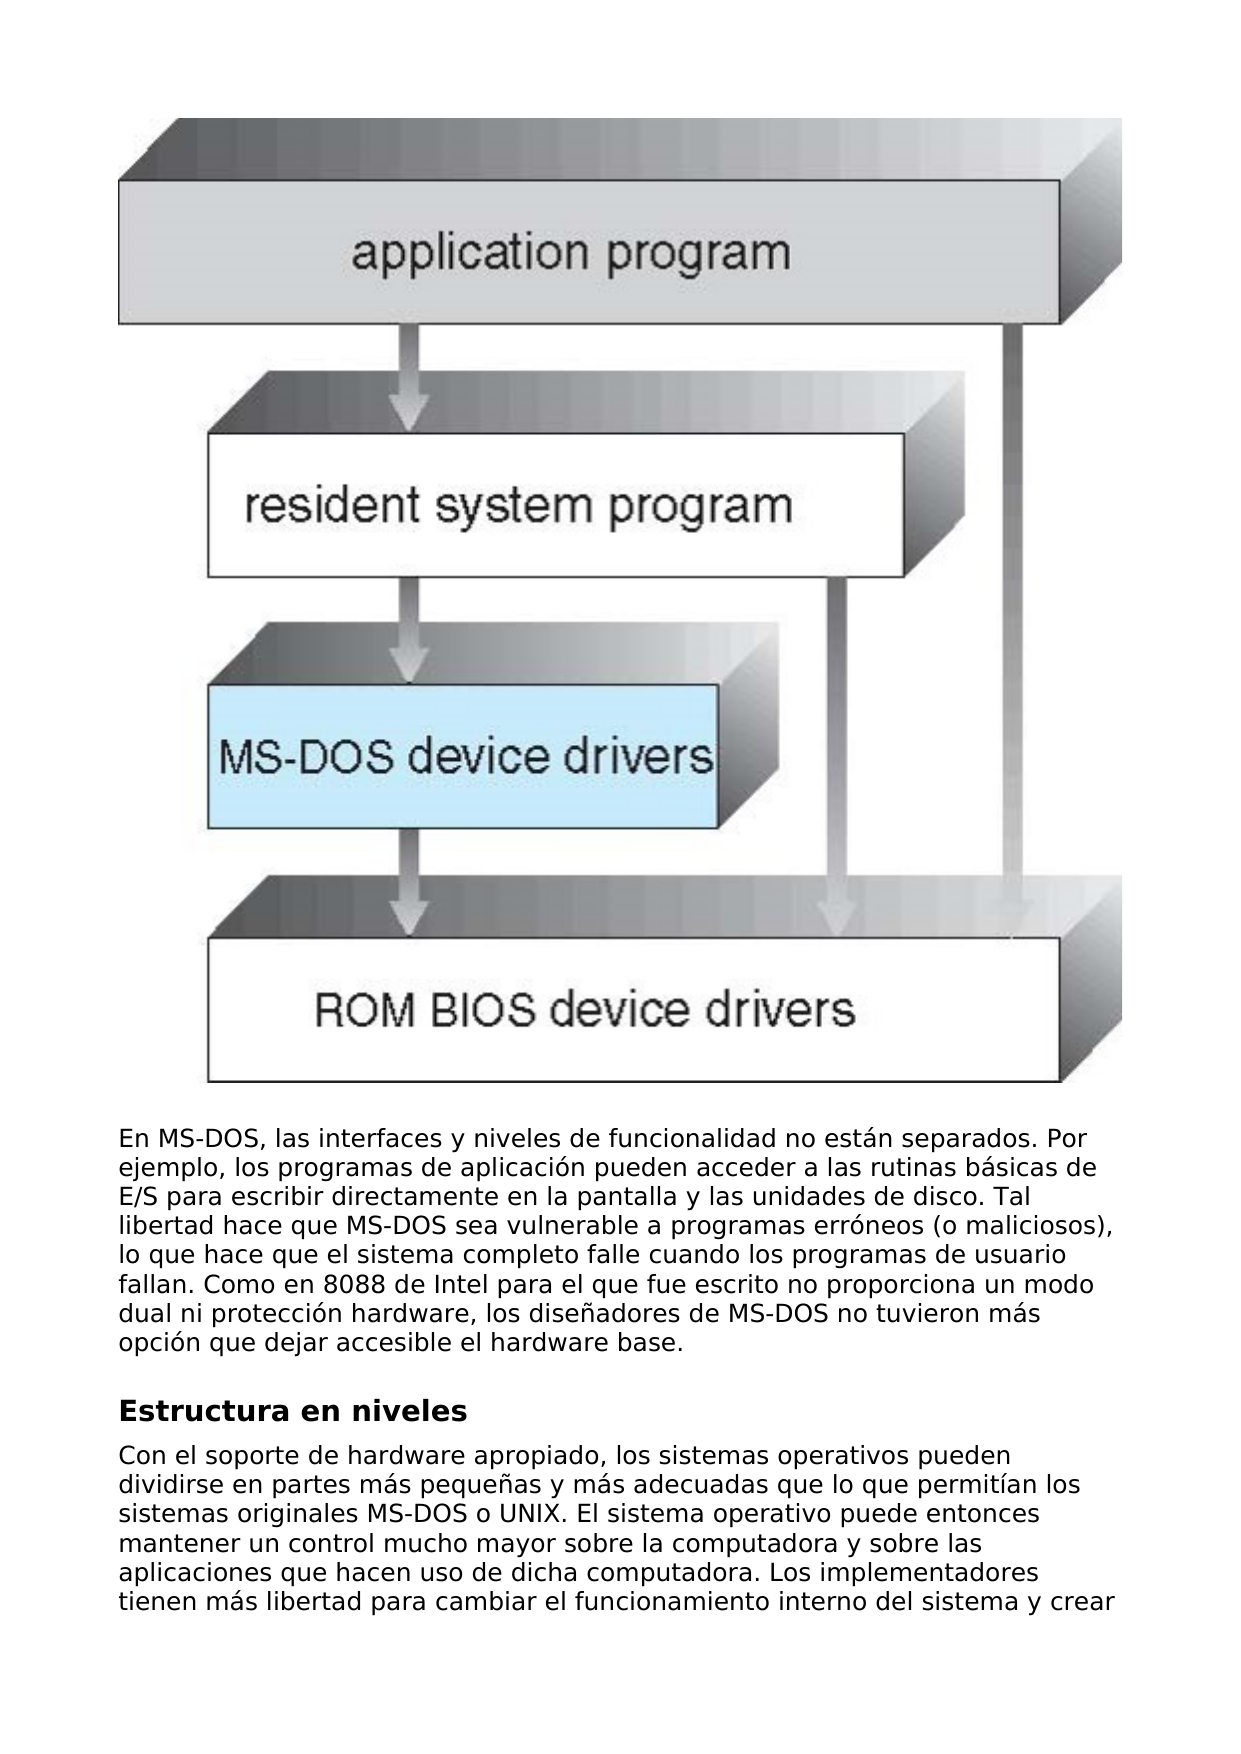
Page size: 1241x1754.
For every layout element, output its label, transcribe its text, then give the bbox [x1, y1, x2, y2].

text En MS-DOS, las interfaces y niveles de funcionalidad no están separados. Por ejemplo, los programas de aplicación pueden acceder a las rutinas básicas de E/S para escribir directamente en la pantalla y las unidades de disco. Tal libertad hace que MS-DOS sea vulnerable a programas erróneos (o maliciosos), lo que hace que el sistema completo falle cuando los programas de usuario fallan. Como en 8088 de Intel para el que fue escrito no proporciona un modo dual ni protección hardware, los diseñadores de MS-DOS no tuvieron más opción que dejar accesible el hardware base. [118, 1124, 1122, 1357]
picture [118, 118, 1123, 1083]
subtitle Estructura en niveles [118, 1395, 1122, 1429]
text Con el soporte de hardware apropiado, los sistemas operativos pueden dividirse en partes más pequeñas y más adecuadas que lo que permitían los sistemas originales MS-DOS o UNIX. El sistema operativo puede entonces mantener un control mucho mayor sobre la computadora y sobre las aplicaciones que hacen uso de dicha computadora. Los implementadores tienen más libertad para cambiar el funcionamiento interno del sistema y crear [118, 1441, 1122, 1616]
